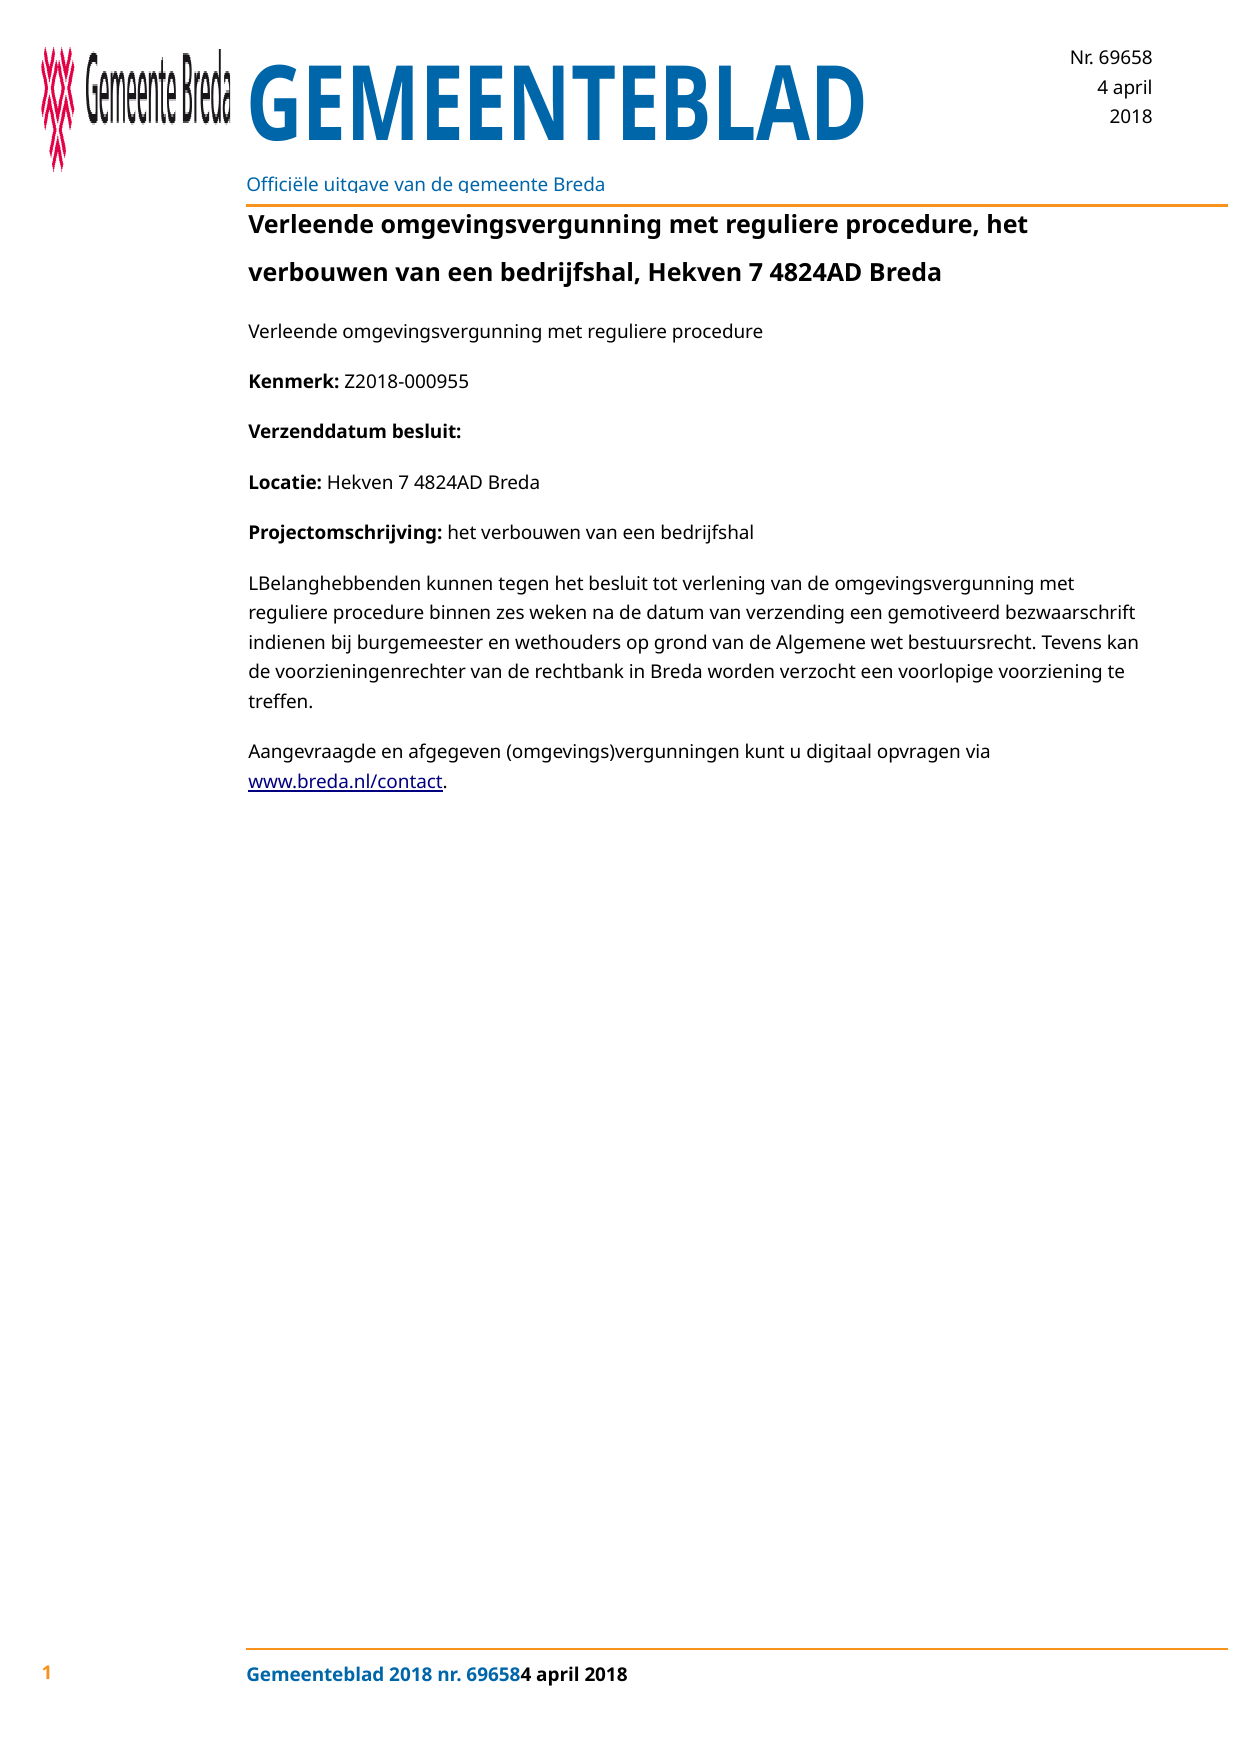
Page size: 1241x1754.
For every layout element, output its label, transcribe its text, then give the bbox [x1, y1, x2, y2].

text Locatie: Hekven 7 4824AD Breda [248, 469, 1152, 495]
text Verzenddatum besluit: [248, 419, 1152, 444]
text Aangevraagde en afgegeven (omgevings)vergunningen kunt u digitaal opvragen via www.breda.nl/contact. [248, 739, 1152, 794]
text Kenmerk: Z2018-000955 [248, 368, 1152, 394]
text Verleende omgevingsvergunning met reguliere procedure, het verbouwen van een bedrijfshal, Hekven 7 4824AD Breda [248, 207, 1152, 288]
text LBelanghebbenden kunnen tegen het besluit tot verlening van de omgevingsvergunning met reguliere procedure binnen zes weken na de datum van verzending een gemotiveerd bezwaarschrift indienen bij burgemeester en wethouders op grond van de Algemene wet bestuursrecht. Tevens kan de voorzieningenrechter van de rechtbank in Breda worden verzocht een voorlopige voorziening te treffen. [248, 570, 1152, 714]
text Verleende omgevingsvergunning met reguliere procedure [248, 318, 1152, 344]
picture [41, 47, 231, 172]
text Projectomschrijving: het verbouwen van een bedrijfshal [248, 519, 1152, 545]
